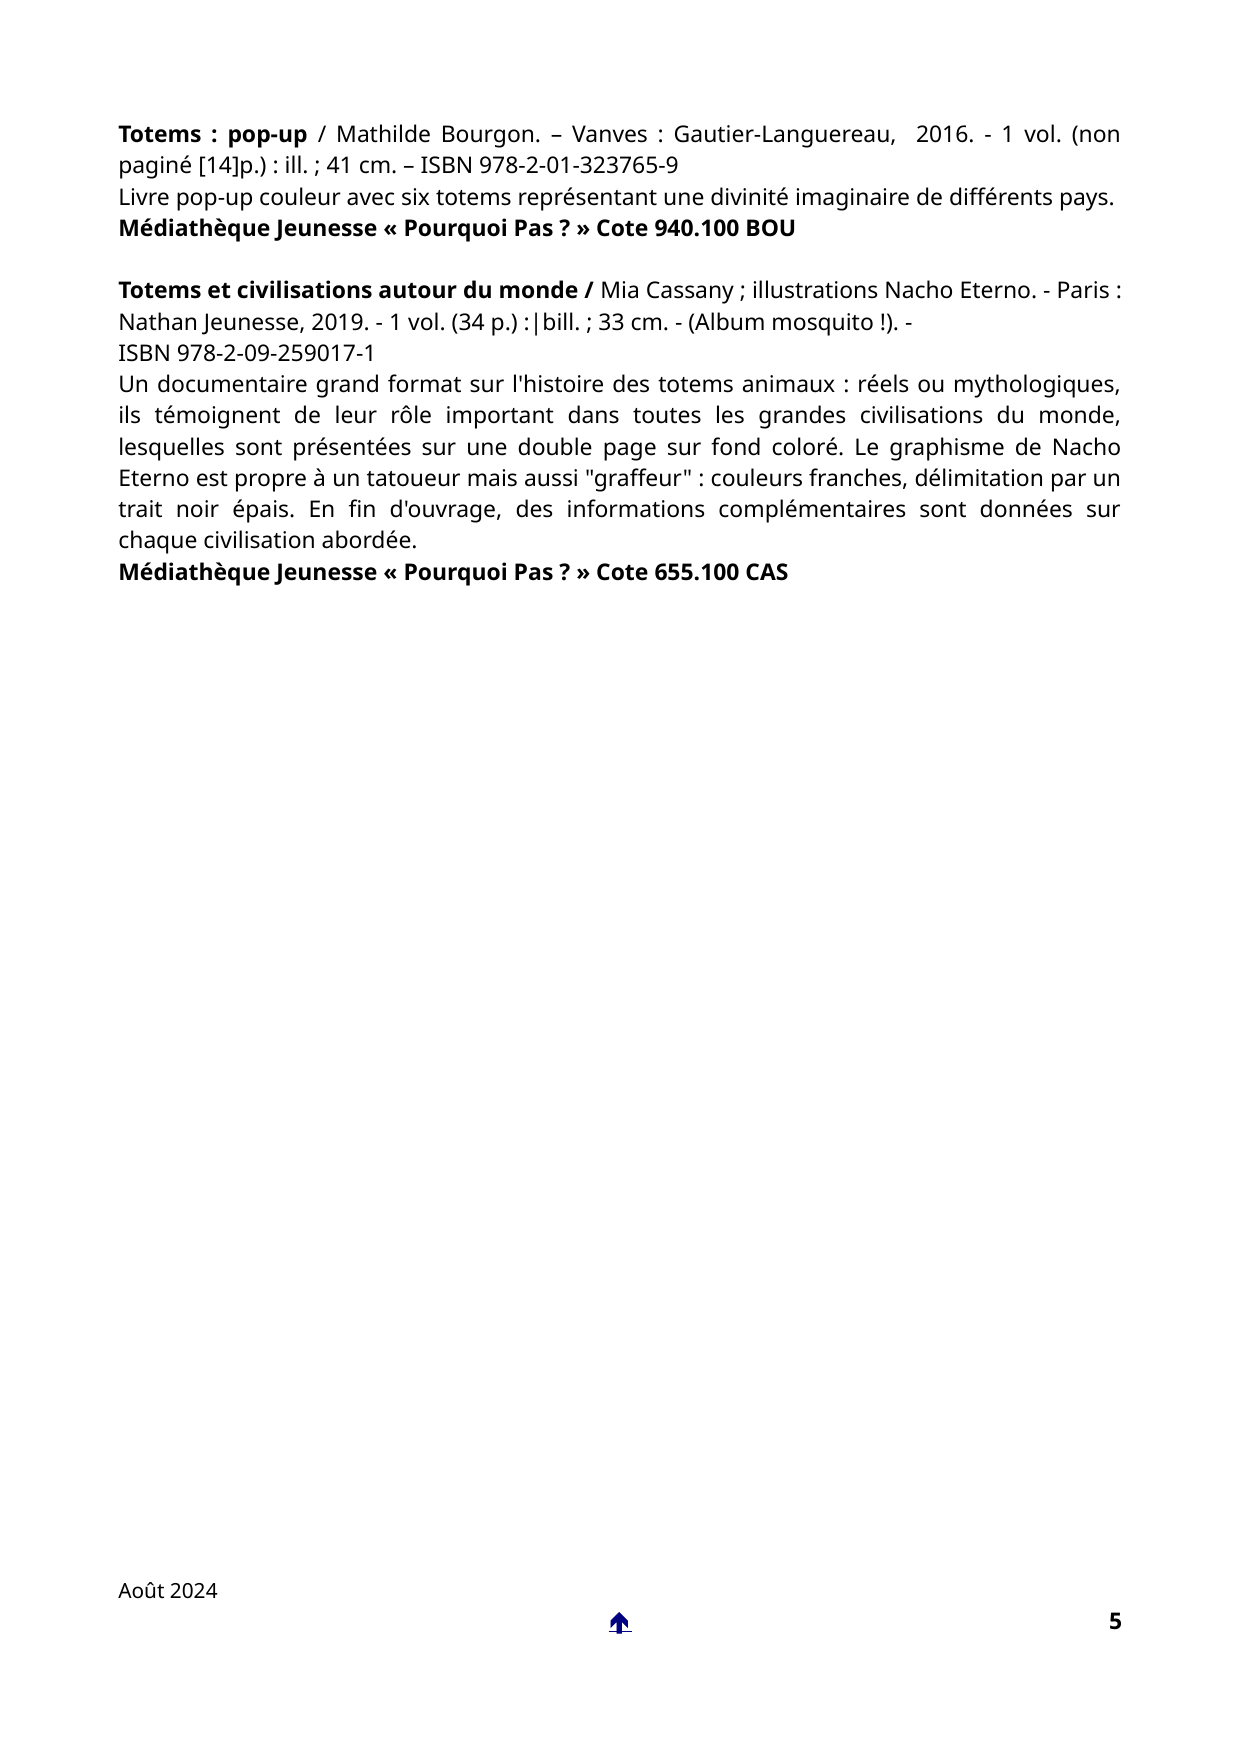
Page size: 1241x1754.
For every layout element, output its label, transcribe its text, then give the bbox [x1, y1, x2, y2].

text Totems et civilisations autour du monde / Mia Cassany ; illustrations Nacho Eterno. - Paris : Nathan Jeunesse, 2019. - 1 vol. (34 p.) :|bill. ; 33 cm. - (Album mosquito !). - [118, 274, 1122, 337]
text Livre pop-up couleur avec six totems représentant une divinité imaginaire de différents pays. [118, 181, 1122, 212]
text Un documentaire grand format sur l'histoire des totems animaux : réels ou mythologiques, ils témoignent de leur rôle important dans toutes les grandes civilisations du monde, lesquelles sont présentées sur une double page sur fond coloré. Le graphisme de Nacho Eterno est propre à un tatoueur mais aussi "graffeur" : couleurs franches, délimitation par un trait noir épais. En fin d'ouvrage, des informations complémentaires sont données sur chaque civilisation abordée. [118, 368, 1122, 556]
text ISBN 978-2-09-259017-1 [118, 337, 1122, 368]
text Médiathèque Jeunesse « Pourquoi Pas ? » Cote 940.100 BOU [118, 212, 1122, 243]
text Médiathèque Jeunesse « Pourquoi Pas ? » Cote 655.100 CAS [118, 556, 1122, 587]
text Totems : pop-up / Mathilde Bourgon. – Vanves : Gautier-Languereau, 2016. - 1 vol. (non paginé [14]p.) : ill. ; 41 cm. – ISBN 978-2-01-323765-9 [118, 118, 1122, 181]
